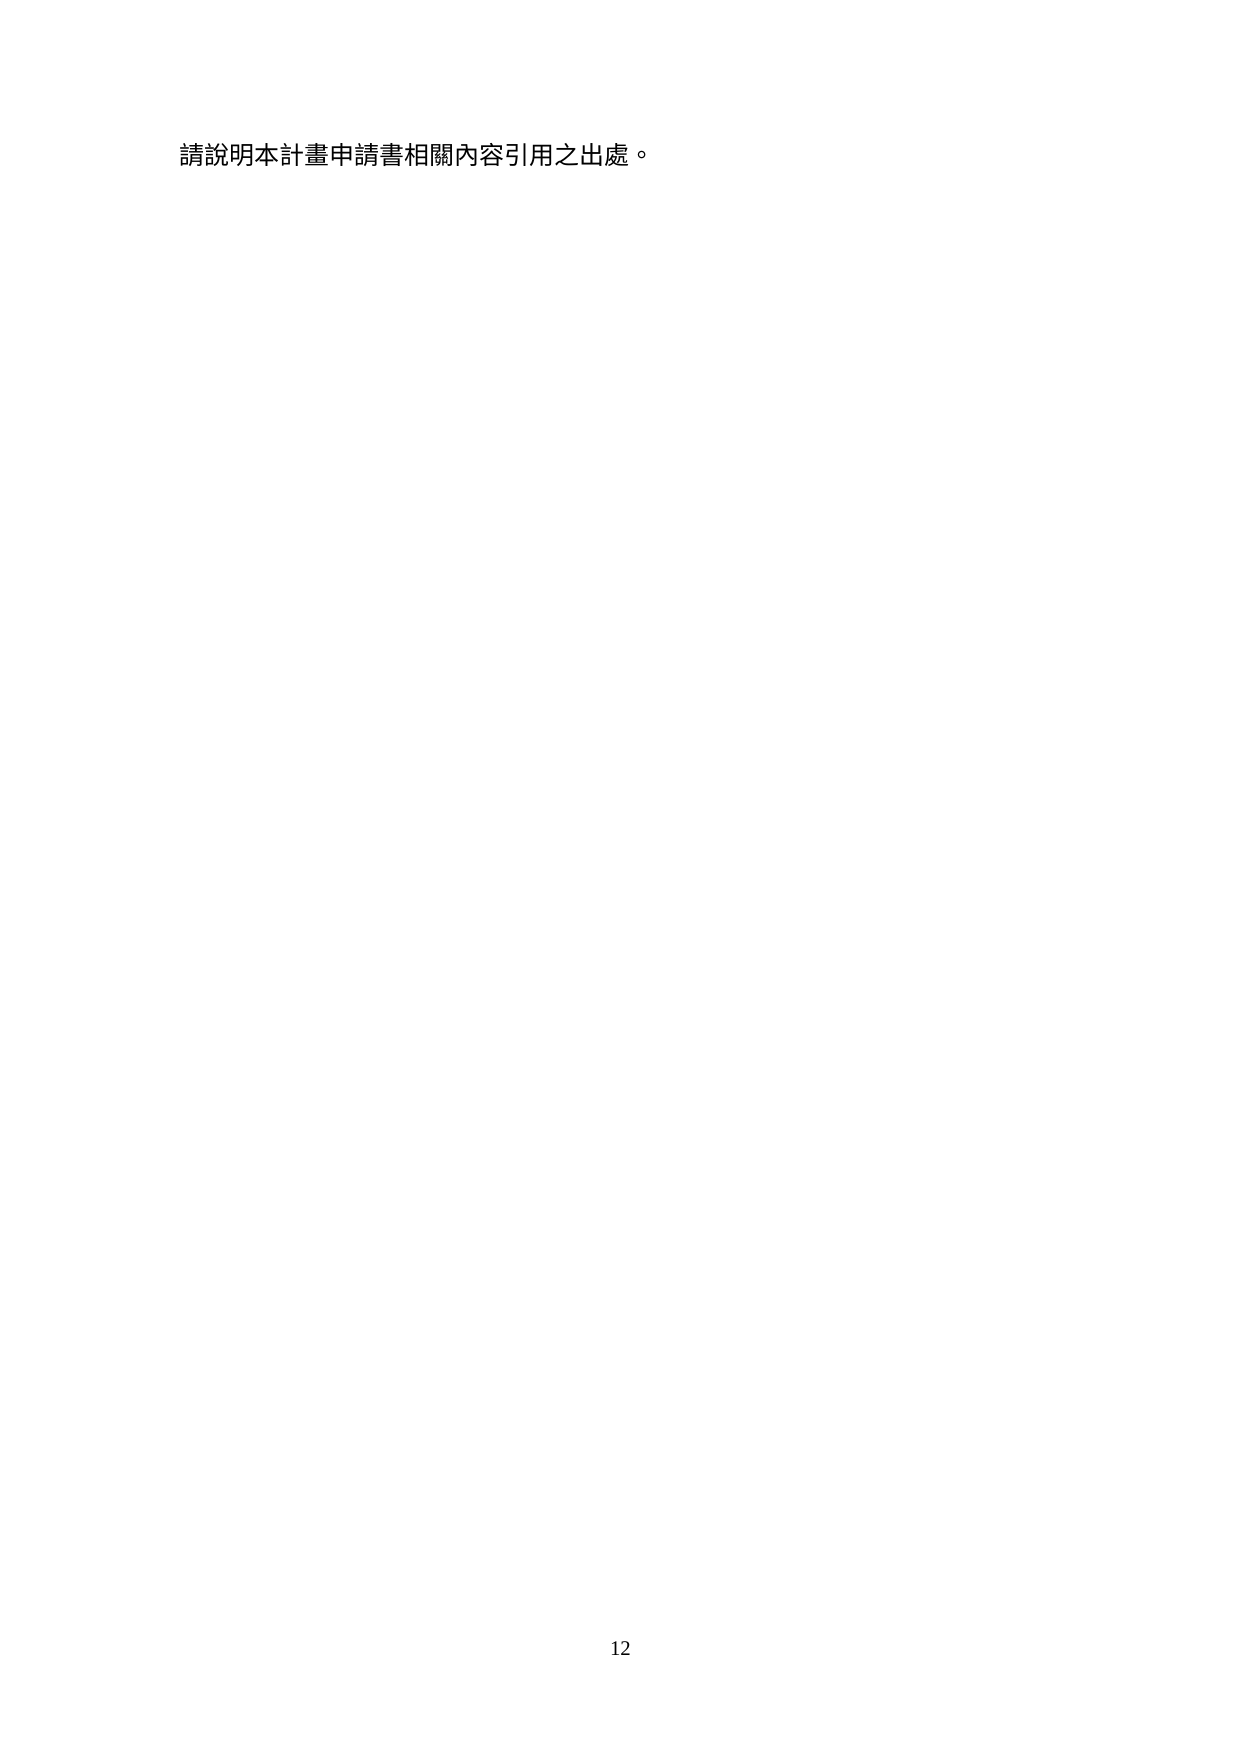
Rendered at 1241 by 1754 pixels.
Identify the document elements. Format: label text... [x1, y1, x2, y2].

text 請說明本計畫申請書相關內容引用之出處。 [179, 112, 1122, 175]
